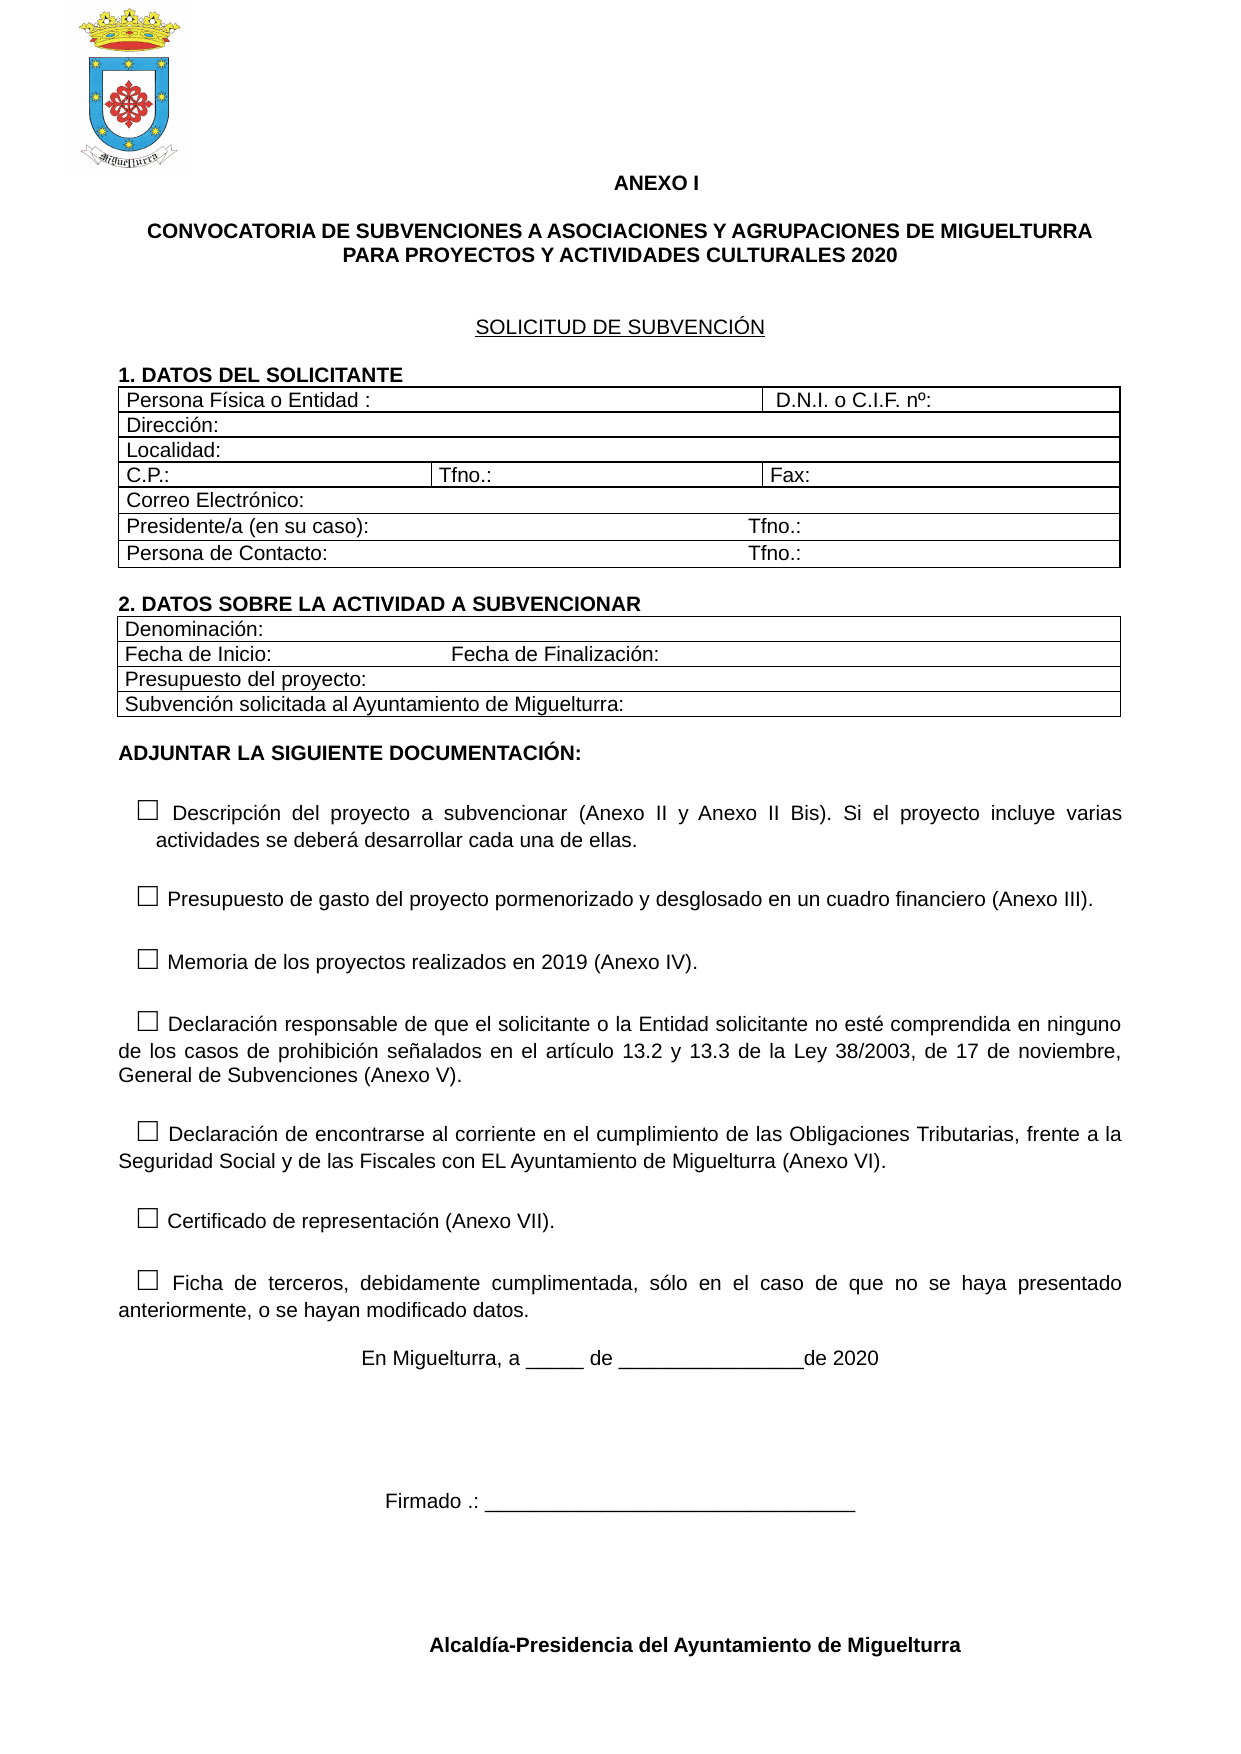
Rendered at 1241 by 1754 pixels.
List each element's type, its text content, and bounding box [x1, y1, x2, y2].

text Alcaldía-Presidencia del Ayuntamiento de Miguelturra [118, 1633, 1122, 1657]
table_cell Fax: [763, 463, 1119, 486]
table_cell Tfno.: [432, 463, 762, 486]
table_cell Presupuesto del proyecto: [118, 667, 1120, 691]
table_cell Persona de Contacto: [119, 541, 741, 567]
picture [68, 0, 191, 178]
text ADJUNTAR LA SIGUIENTE DOCUMENTACIÓN: [118, 741, 1122, 765]
text CONVOCATORIA DE SUBVENCIONES A ASOCIACIONES Y AGRUPACIONES DE MIGUELTURRA PARA PROYECTOS Y ACTIVIDADES CULTURALES 2020 [118, 219, 1122, 267]
list □ Ficha de terceros, debidamente cumplimentada, sólo en el caso de que no se haya presentado anteriormente, o se hayan modificado datos. [118, 1259, 1122, 1322]
text SOLICITUD DE SUBVENCIÓN [118, 314, 1122, 338]
table_cell C.P.: [119, 463, 431, 486]
table_cell Localidad: [119, 438, 1119, 461]
list □ Presupuesto de gasto del proyecto pormenorizado y desglosado en un cuadro financiero (Anexo III). [118, 875, 1122, 914]
table_cell Dirección: [119, 413, 1119, 436]
table_cell Correo Electrónico: [119, 488, 741, 513]
list □ Memoria de los proyectos realizados en 2019 (Anexo IV). [118, 938, 1122, 976]
list □ Declaración de encontrarse al corriente en el cumplimiento de las Obligaciones Tributarias, frente a la Seguridad Social y de las Fiscales con EL Ayuntamiento de Miguelturra (Anexo VI). [118, 1110, 1122, 1173]
text Firmado .: ________________________________ [118, 1489, 1122, 1513]
list □ Certificado de representación (Anexo VII). [118, 1197, 1122, 1235]
table_cell Tfno.: [741, 514, 1119, 540]
table_header D.N.I. o C.I.F. nº: [763, 388, 1119, 411]
text 1. DATOS DEL SOLICITANTE [118, 362, 1122, 386]
list □ Declaración responsable de que el solicitante o la Entidad solicitante no esté comprendida en ninguno de los casos de prohibición señalados en el artículo 13.2 y 13.3 de la Ley 38/2003, de 17 de noviembre, General de Subvenciones (Anexo V). [118, 1000, 1122, 1086]
list □ Descripción del proyecto a subvencionar (Anexo II y Anexo II Bis). Si el proyecto incluye varias actividades se deberá desarrollar cada una de ellas. [118, 789, 1122, 851]
text 2. DATOS SOBRE LA ACTIVIDAD A SUBVENCIONAR [118, 592, 1122, 616]
table_cell [741, 488, 1119, 513]
table_cell Subvención solicitada al Ayuntamiento de Miguelturra: [118, 692, 1120, 716]
table_cell Tfno.: [741, 541, 1119, 567]
text ANEXO I [118, 171, 1122, 195]
table_cell Fecha de Inicio: Fecha de Finalización: [118, 642, 1120, 666]
table_header Denominación: [118, 617, 1120, 641]
table_header Persona Física o Entidad : [119, 388, 762, 411]
text En Miguelturra, a _____ de ________________de 2020 [118, 1346, 1122, 1369]
table_cell Presidente/a (en su caso): [119, 514, 741, 540]
